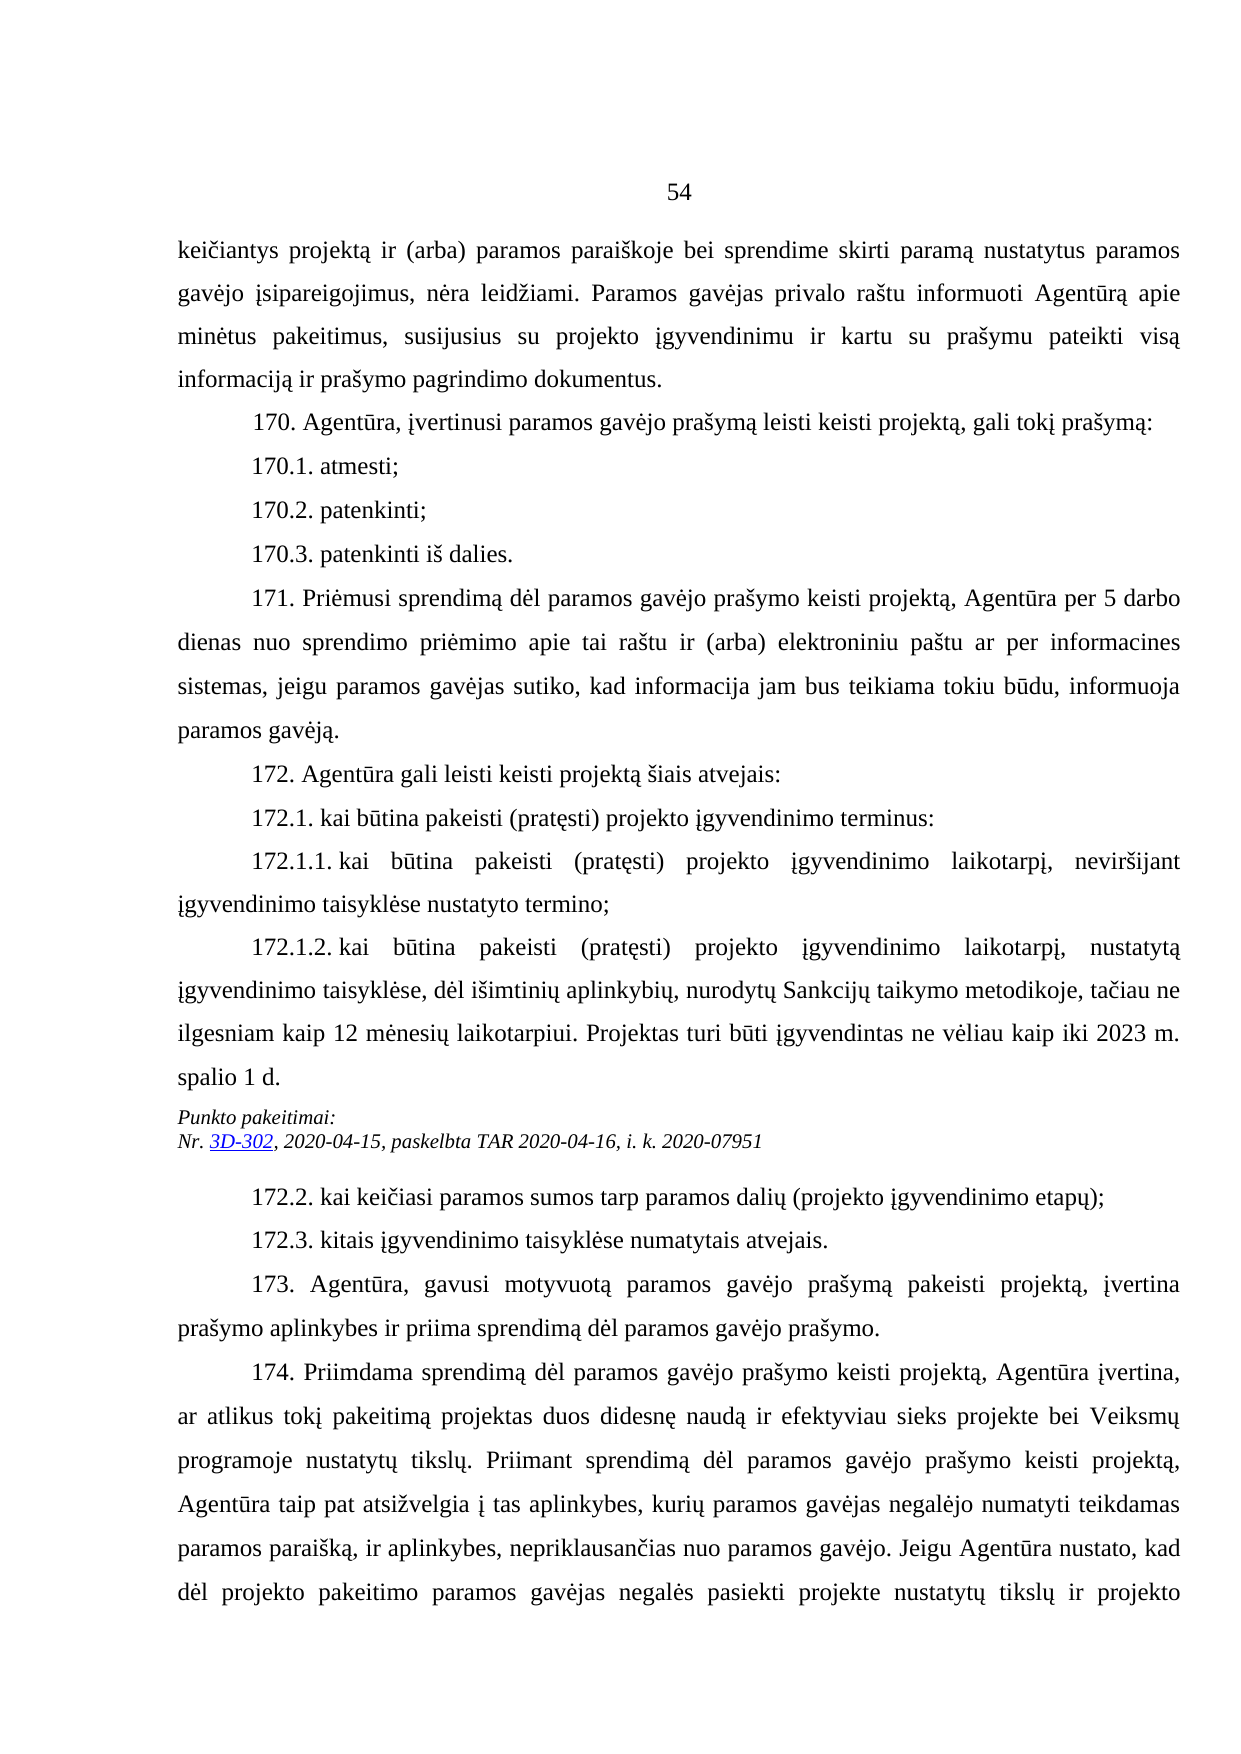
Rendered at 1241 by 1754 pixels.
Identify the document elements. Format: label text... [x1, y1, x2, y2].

text keičiantys projektą ir (arba) paramos paraiškoje bei sprendime skirti paramą nustatytus paramos gavėjo įsipareigojimus, nėra leidžiami. Paramos gavėjas privalo raštu informuoti Agentūrą apie minėtus pakeitimus, susijusius su projekto įgyvendinimu ir kartu su prašymu pateikti visą informaciją ir prašymo pagrindimo dokumentus. [177, 235, 1181, 393]
text Nr. 3D-302, 2020-04-15, paskelbta TAR 2020-04-16, i. k. 2020-07951 [177, 1129, 1181, 1153]
text Punkto pakeitimai: [177, 1105, 1181, 1129]
text 173. Agentūra, gavusi motyvuotą paramos gavėjo prašymą pakeisti projektą, įvertina prašymo aplinkybes ir priima sprendimą dėl paramos gavėjo prašymo. [177, 1269, 1181, 1342]
text 170.3. patenkinti iš dalies. [177, 539, 1181, 568]
text 172.1.2. kai būtina pakeisti (pratęsti) projekto įgyvendinimo laikotarpį, nustatytą įgyvendinimo taisyklėse, dėl išimtinių aplinkybių, nurodytų Sankcijų taikymo metodikoje, tačiau ne ilgesniam kaip 12 mėnesių laikotarpiui. Projektas turi būti įgyvendintas ne vėliau kaip iki 2023 m. spalio 1 d. [177, 932, 1181, 1090]
text 171. Priėmusi sprendimą dėl paramos gavėjo prašymo keisti projektą, Agentūra per 5 darbo dienas nuo sprendimo priėmimo apie tai raštu ir (arba) elektroniniu paštu ar per informacines sistemas, jeigu paramos gavėjas sutiko, kad informacija jam bus teikiama tokiu būdu, informuoja paramos gavėją. [177, 583, 1181, 744]
text 174. Priimdama sprendimą dėl paramos gavėjo prašymo keisti projektą, Agentūra įvertina, ar atlikus tokį pakeitimą projektas duos didesnę naudą ir efektyviau sieks projekte bei Veiksmų programoje nustatytų tikslų. Priimant sprendimą dėl paramos gavėjo prašymo keisti projektą, Agentūra taip pat atsižvelgia į tas aplinkybes, kurių paramos gavėjas negalėjo numatyti teikdamas paramos paraišką, ir aplinkybes, nepriklausančias nuo paramos gavėjo. Jeigu Agentūra nustato, kad dėl projekto pakeitimo paramos gavėjas negalės pasiekti projekte nustatytų tikslų ir projekto [177, 1357, 1181, 1606]
text 172.1. kai būtina pakeisti (pratęsti) projekto įgyvendinimo terminus: [177, 803, 1181, 832]
text 172.1.1. kai būtina pakeisti (pratęsti) projekto įgyvendinimo laikotarpį, neviršijant įgyvendinimo taisyklėse nustatyto termino; [177, 846, 1181, 918]
text 170.1. atmesti; [177, 451, 1181, 480]
text 170. Agentūra, įvertinusi paramos gavėjo prašymą leisti keisti projektą, gali tokį prašymą: [177, 407, 1181, 436]
text 172.3. kitais įgyvendinimo taisyklėse numatytais atvejais. [177, 1226, 1181, 1254]
text 170.2. patenkinti; [177, 495, 1181, 524]
text 172.2. kai keičiasi paramos sumos tarp paramos dalių (projekto įgyvendinimo etapų); [177, 1182, 1181, 1210]
text 172. Agentūra gali leisti keisti projektą šiais atvejais: [177, 759, 1181, 788]
